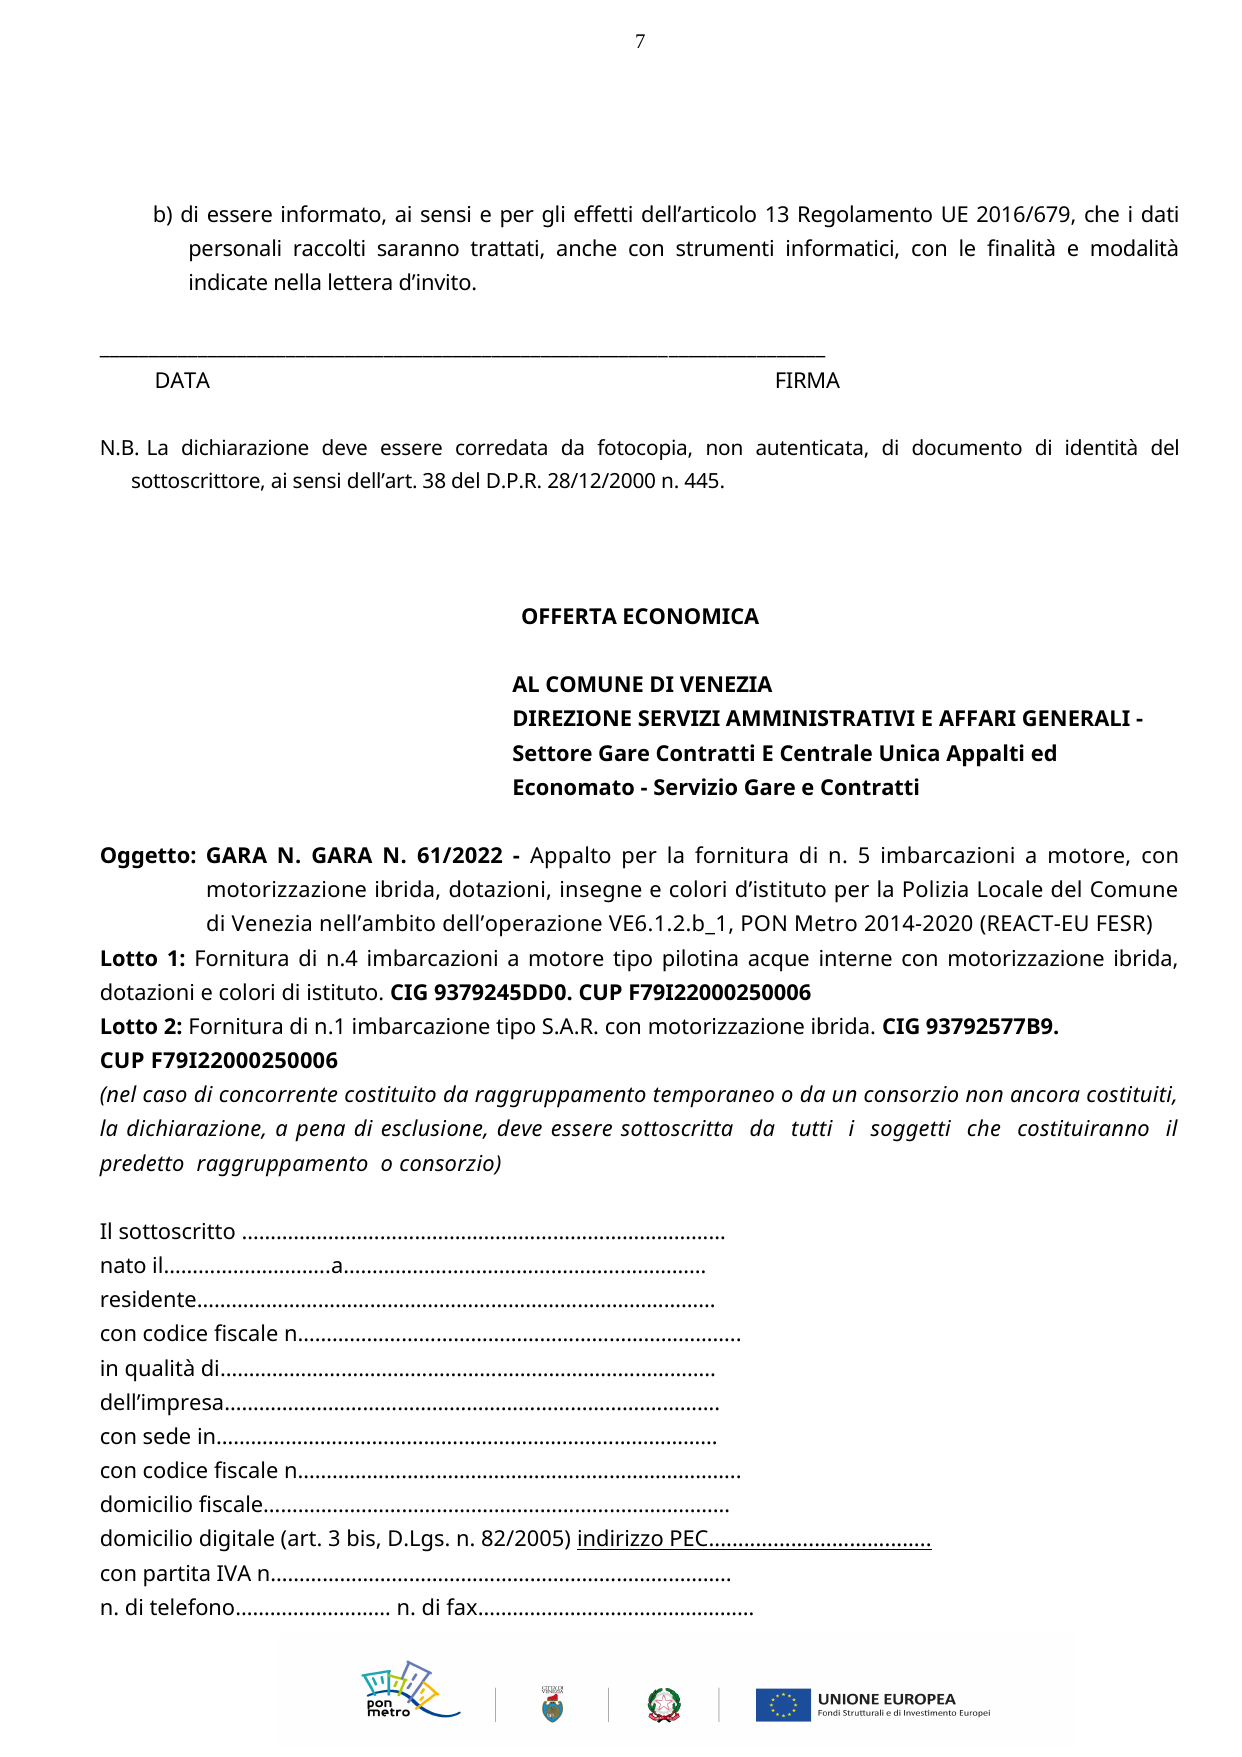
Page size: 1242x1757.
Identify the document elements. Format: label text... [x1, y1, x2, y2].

text __________________________________________________________________________ [99, 331, 1174, 361]
text Oggetto: GARA N. GARA N. 61/2022 - Appalto per la fornitura di n. 5 imbarcazioni a motore, con motorizzazione ibrida, dotazioni, insegne e colori d’istituto per la Polizia Locale del Comune di Venezia nell’ambito dell’operazione VE6.1.2.b_1, PON Metro 2014-2020 (REACT-EU FESR) [99, 840, 1180, 938]
text (nel caso di concorrente costituito da raggruppamento temporaneo o da un consorzio non ancora costituiti, la dichiarazione, a pena di esclusione, deve essere sottoscritta da tutti i soggetti che costituiranno il predetto raggruppamento o consorzio) [99, 1079, 1180, 1177]
text CUP F79I22000250006 [99, 1045, 1180, 1075]
text Il sottoscritto ………………………………………………………………………… [99, 1216, 1180, 1246]
text OFFERTA ECONOMICA [99, 601, 1180, 631]
text con codice fiscale n………………………………………………………………….. [99, 1455, 1180, 1485]
text con partita IVA n…………………………………………………………………….. [99, 1558, 1180, 1587]
text b) di essere informato, ai sensi e per gli effetti dell’articolo 13 Regolamento UE 2016/679, che i dati personali raccolti saranno trattati, anche con strumenti informatici, con le finalità e modalità indicate nella lettera d’invito. [153, 199, 1180, 297]
text dell’impresa……………………………………………………………….…………. [99, 1387, 1180, 1417]
text residente……………………………………………………………………………… [99, 1284, 1180, 1314]
text in qualità di………………………………………………………………………….. [99, 1353, 1180, 1382]
text con codice fiscale n………………………………………………………………….. [99, 1318, 1180, 1348]
text n. di telefono……………………… n. di fax………………………………………… [99, 1592, 1180, 1622]
text domicilio fiscale……………………………………………………………………… [99, 1489, 1180, 1519]
picture [277, 1633, 1077, 1747]
text Lotto 2: Fornitura di n.1 imbarcazione tipo S.A.R. con motorizzazione ibrida. CIG 93792577B9. [99, 1011, 1180, 1041]
text nato il………………………..a……………………………………………………… [99, 1250, 1180, 1280]
text N.B. La dichiarazione deve essere corredata da fotocopia, non autenticata, di documento di identità del sottoscrittore, ai sensi dell’art. 38 del D.P.R. 28/12/2000 n. 445. [99, 433, 1180, 494]
text DATA FIRMA [99, 365, 1180, 395]
text Lotto 1: Fornitura di n.4 imbarcazioni a motore tipo pilotina acque interne con motorizzazione ibrida, dotazioni e colori di istituto. CIG 9379245DD0. CUP F79I22000250006 [99, 943, 1180, 1007]
subtitle AL COMUNE DI VENEZIA [512, 669, 1180, 699]
text con sede in…………………………………………………………………………… [99, 1421, 1180, 1451]
text domicilio digitale (art. 3 bis, D.Lgs. n. 82/2005) indirizzo PEC...................................... [99, 1523, 1180, 1553]
subtitle DIREZIONE SERVIZI AMMINISTRATIVI E AFFARI GENERALI - Settore Gare Contratti E Centrale Unica Appalti ed Economato - Servizio Gare e Contratti [512, 703, 1180, 802]
